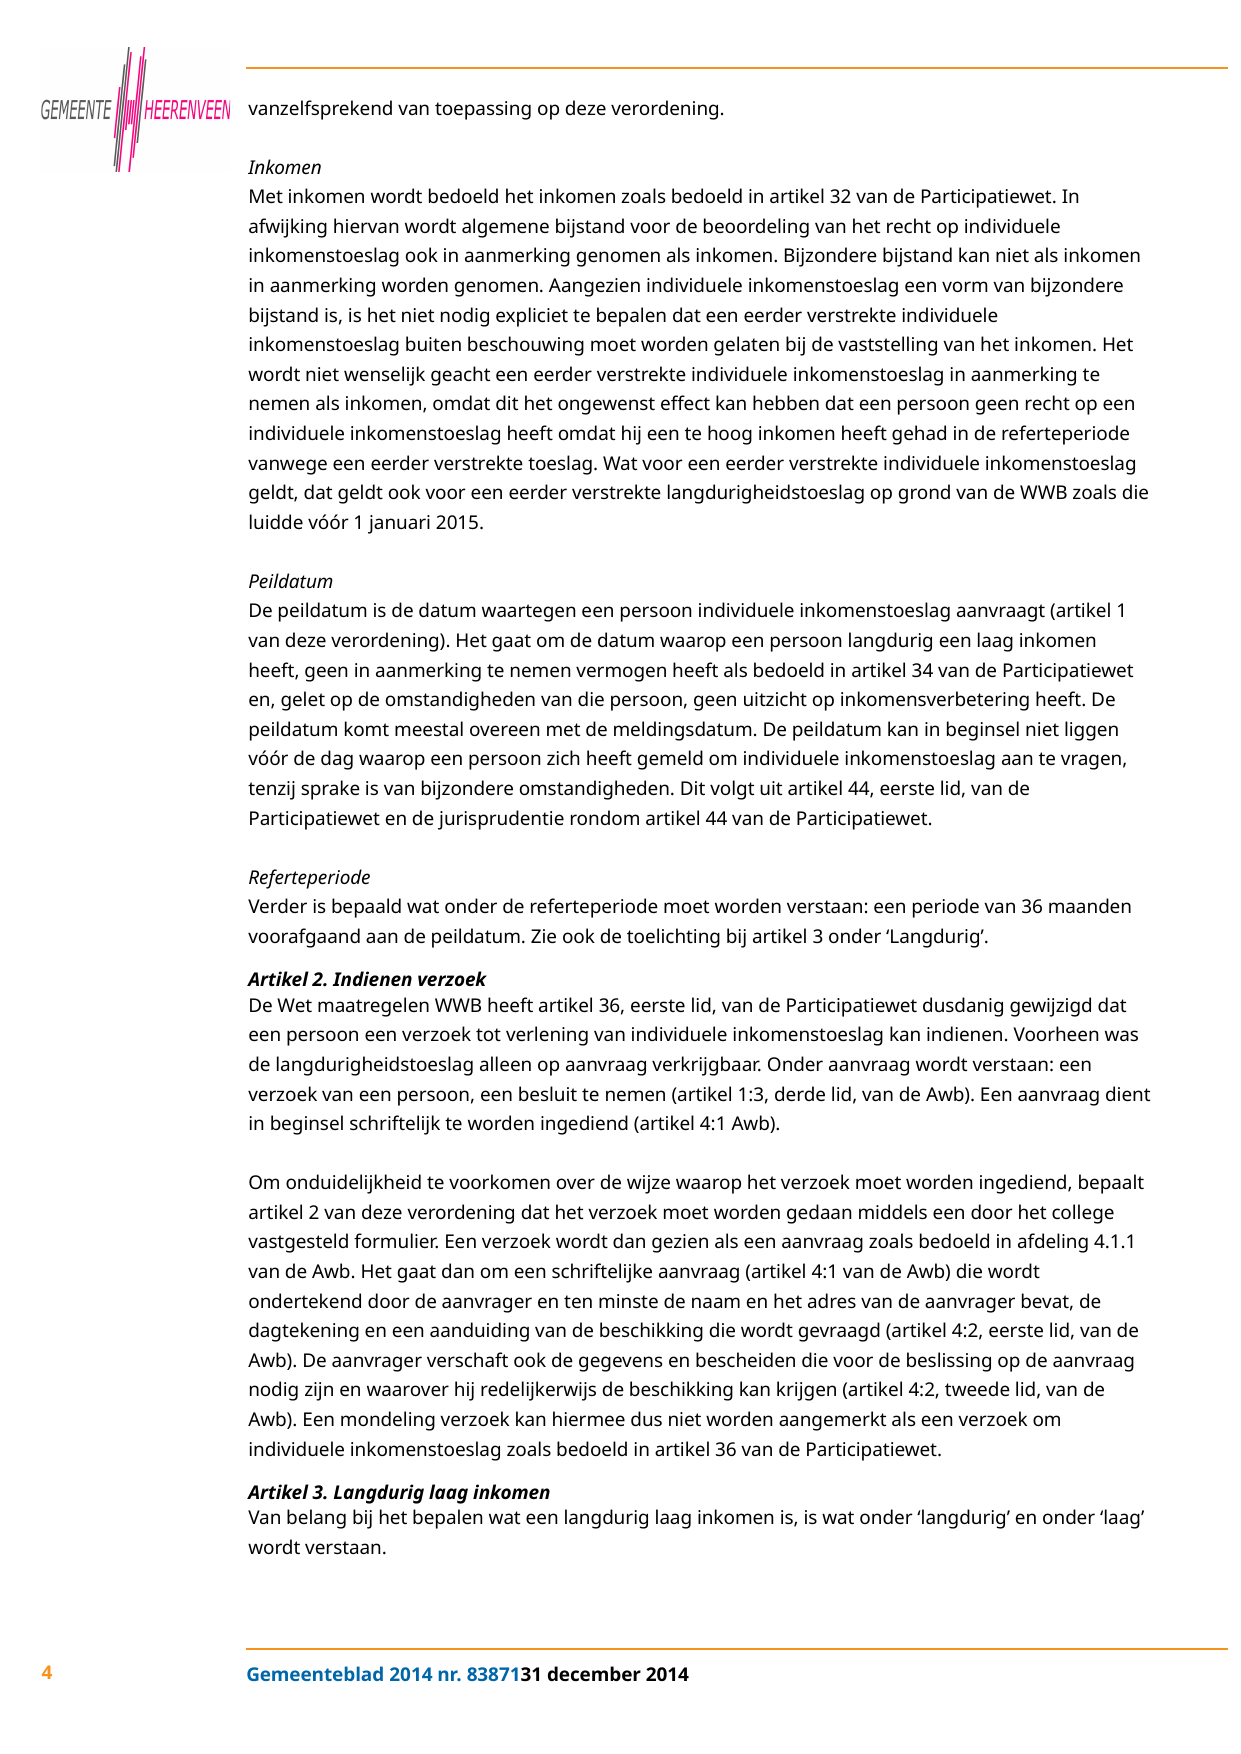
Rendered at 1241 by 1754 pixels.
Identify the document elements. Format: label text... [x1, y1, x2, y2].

text vanzelfsprekend van toepassing op deze verordening. [248, 95, 1152, 121]
text De peildatum is de datum waartegen een persoon individuele inkomenstoeslag aanvraagt (artikel 1 van deze verordening). Het gaat om de datum waarop een persoon langdurig een laag inkomen heeft, geen in aanmerking te nemen vermogen heeft als bedoeld in artikel 34 van de Participatiewet en, gelet op de omstandigheden van die persoon, geen uitzicht op inkomensverbetering heeft. De peildatum komt meestal overeen met de meldingsdatum. De peildatum kan in beginsel niet liggen vóór de dag waarop een persoon zich heeft gemeld om individuele inkomenstoeslag aan te vragen, tenzij sprake is van bijzondere omstandigheden. Dit volgt uit artikel 44, eerste lid, van de Participatiewet en de jurisprudentie rondom artikel 44 van de Participatiewet. [248, 598, 1152, 831]
text Artikel 3. Langdurig laag inkomen [248, 1479, 1152, 1504]
text Van belang bij het bepalen wat een langdurig laag inkomen is, is wat onder ‘langdurig’ en onder ‘laag’ wordt verstaan. [248, 1504, 1152, 1560]
text Inkomen [248, 154, 1152, 180]
picture [41, 47, 231, 172]
text Peildatum [248, 568, 1152, 594]
text De Wet maatregelen WWB heeft artikel 36, eerste lid, van de Participatiewet dusdanig gewijzigd dat een persoon een verzoek tot verlening van individuele inkomenstoeslag kan indienen. Voorheen was de langdurigheidstoeslag alleen op aanvraag verkrijgbaar. Onder aanvraag wordt verstaan: een verzoek van een persoon, een besluit te nemen (artikel 1:3, derde lid, van de Awb). Een aanvraag dient in beginsel schriftelijk te worden ingediend (artikel 4:1 Awb). [248, 992, 1152, 1136]
text Om onduidelijkheid te voorkomen over de wijze waarop het verzoek moet worden ingediend, bepaalt artikel 2 van deze verordening dat het verzoek moet worden gedaan middels een door het college vastgesteld formulier. Een verzoek wordt dan gezien als een aanvraag zoals bedoeld in afdeling 4.1.1 van de Awb. Het gaat dan om een schriftelijke aanvraag (artikel 4:1 van de Awb) die wordt ondertekend door de aanvrager en ten minste de naam en het adres van de aanvrager bevat, de dagtekening en een aanduiding van de beschikking die wordt gevraagd (artikel 4:2, eerste lid, van de Awb). De aanvrager verschaft ook de gegevens en bescheiden die voor de beslissing op de aanvraag nodig zijn en waarover hij redelijkerwijs de beschikking kan krijgen (artikel 4:2, tweede lid, van de Awb). Een mondeling verzoek kan hiermee dus niet worden aangemerkt als een verzoek om individuele inkomenstoeslag zoals bedoeld in artikel 36 van de Participatiewet. [248, 1169, 1152, 1461]
text Artikel 2. Indienen verzoek [248, 966, 1152, 992]
text Verder is bepaald wat onder de referteperiode moet worden verstaan: een periode van 36 maanden voorafgaand aan de peildatum. Zie ook de toelichting bij artikel 3 onder ‘Langdurig’. [248, 893, 1152, 949]
text Referteperiode [248, 864, 1152, 890]
text Met inkomen wordt bedoeld het inkomen zoals bedoeld in artikel 32 van de Participatiewet. In afwijking hiervan wordt algemene bijstand voor de beoordeling van het recht op individuele inkomenstoeslag ook in aanmerking genomen als inkomen. Bijzondere bijstand kan niet als inkomen in aanmerking worden genomen. Aangezien individuele inkomenstoeslag een vorm van bijzondere bijstand is, is het niet nodig expliciet te bepalen dat een eerder verstrekte individuele inkomenstoeslag buiten beschouwing moet worden gelaten bij de vaststelling van het inkomen. Het wordt niet wenselijk geacht een eerder verstrekte individuele inkomenstoeslag in aanmerking te nemen als inkomen, omdat dit het ongewenst effect kan hebben dat een persoon geen recht op een individuele inkomenstoeslag heeft omdat hij een te hoog inkomen heeft gehad in de referteperiode vanwege een eerder verstrekte toeslag. Wat voor een eerder verstrekte individuele inkomenstoeslag geldt, dat geldt ook voor een eerder verstrekte langdurigheidstoeslag op grond van de WWB zoals die luidde vóór 1 januari 2015. [248, 183, 1152, 535]
